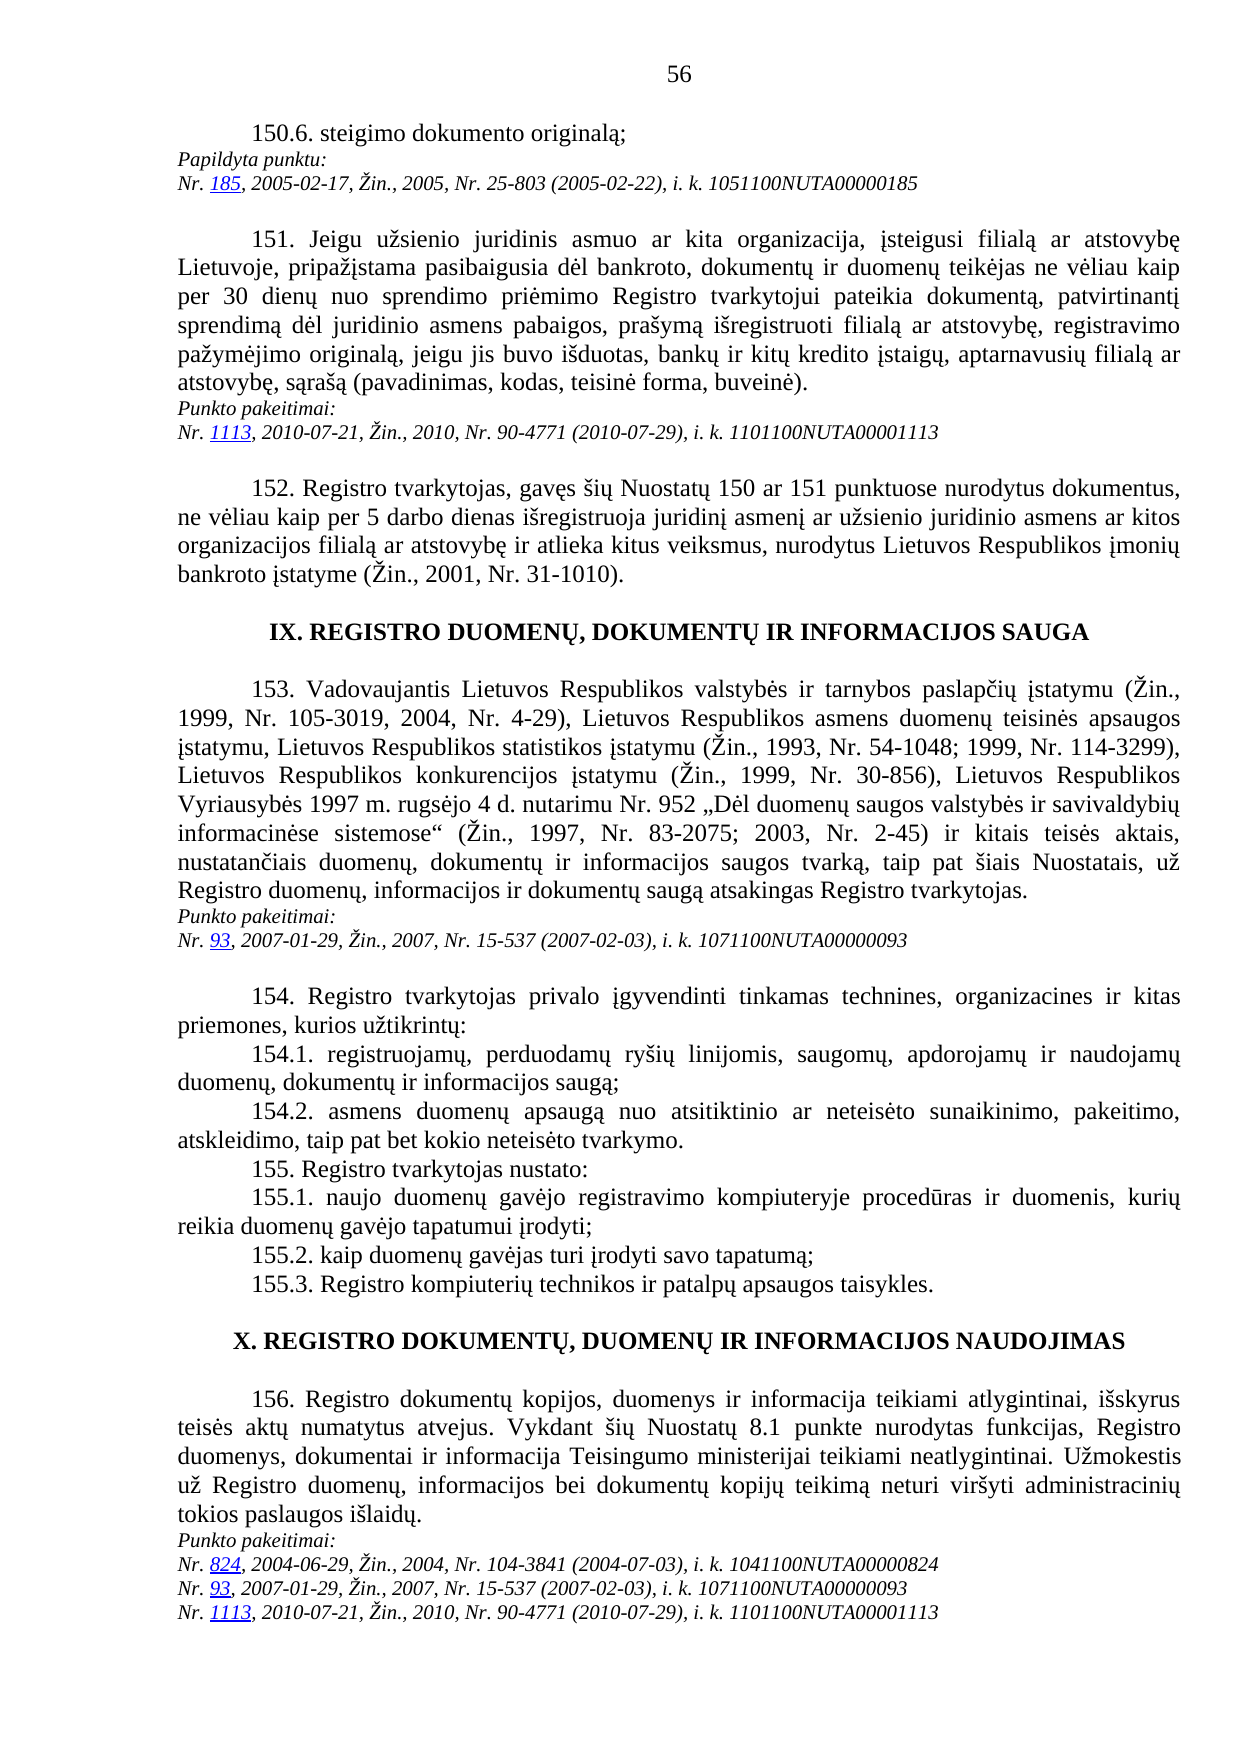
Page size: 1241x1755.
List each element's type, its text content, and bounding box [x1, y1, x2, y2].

text Nr. 824, 2004-06-29, Žin., 2004, Nr. 104-3841 (2004-07-03), i. k. 1041100NUTA00000824 [177, 1552, 1181, 1576]
text Punkto pakeitimai: [177, 904, 1181, 928]
text Nr. 1113, 2010-07-21, Žin., 2010, Nr. 90-4771 (2010-07-29), i. k. 1101100NUTA00001113 [177, 420, 1181, 444]
text X. REGISTRO DOKUMENTŲ, DUOMENŲ IR INFORMACIJOS NAUDOJIMAS [177, 1326, 1181, 1355]
text 155. Registro tvarkytojas nustato: [177, 1154, 1181, 1182]
text IX. REGISTRO DUOMENŲ, DOKUMENTŲ IR INFORMACIJOS SAUGA [177, 617, 1181, 646]
text 152. Registro tvarkytojas, gavęs šių Nuostatų 150 ar 151 punktuose nurodytus dokumentus, ne vėliau kaip per 5 darbo dienas išregistruoja juridinį asmenį ar užsienio juridinio asmens ar kitos organizacijos filialą ar atstovybę ir atlieka kitus veiksmus, nurodytus Lietuvos Respublikos įmonių bankroto įstatyme (Žin., 2001, Nr. 31-1010). [177, 473, 1181, 588]
text 155.2. kaip duomenų gavėjas turi įrodyti savo tapatumą; [177, 1240, 1181, 1269]
text Punkto pakeitimai: [177, 1527, 1181, 1552]
text 154. Registro tvarkytojas privalo įgyvendinti tinkamas technines, organizacines ir kitas priemones, kurios užtikrintų: [177, 981, 1181, 1039]
text 156. Registro dokumentų kopijos, duomenys ir informacija teikiami atlygintinai, išskyrus teisės aktų numatytus atvejus. Vykdant šių Nuostatų 8.1 punkte nurodytas funkcijas, Registro duomenys, dokumentai ir informacija Teisingumo ministerijai teikiami neatlygintinai. Užmokestis už Registro duomenų, informacijos bei dokumentų kopijų teikimą neturi viršyti administracinių tokios paslaugos išlaidų. [177, 1384, 1181, 1527]
text 155.1. naujo duomenų gavėjo registravimo kompiuteryje procedūras ir duomenis, kurių reikia duomenų gavėjo tapatumui įrodyti; [177, 1182, 1181, 1240]
text Nr. 93, 2007-01-29, Žin., 2007, Nr. 15-537 (2007-02-03), i. k. 1071100NUTA00000093 [177, 928, 1181, 952]
text 154.1. registruojamų, perduodamų ryšių linijomis, saugomų, apdorojamų ir naudojamų duomenų, dokumentų ir informacijos saugą; [177, 1039, 1181, 1096]
text Punkto pakeitimai: [177, 396, 1181, 420]
text Nr. 185, 2005-02-17, Žin., 2005, Nr. 25-803 (2005-02-22), i. k. 1051100NUTA00000185 [177, 171, 1181, 195]
text 150.6. steigimo dokumento originalą; [177, 118, 1181, 147]
text Nr. 93, 2007-01-29, Žin., 2007, Nr. 15-537 (2007-02-03), i. k. 1071100NUTA00000093 [177, 1576, 1181, 1600]
text 155.3. Registro kompiuterių technikos ir patalpų apsaugos taisykles. [177, 1269, 1181, 1297]
text Papildyta punktu: [177, 147, 1181, 171]
text Nr. 1113, 2010-07-21, Žin., 2010, Nr. 90-4771 (2010-07-29), i. k. 1101100NUTA00001113 [177, 1600, 1181, 1624]
text 153. Vadovaujantis Lietuvos Respublikos valstybės ir tarnybos paslapčių įstatymu (Žin., 1999, Nr. 105-3019, 2004, Nr. 4-29), Lietuvos Respublikos asmens duomenų teisinės apsaugos įstatymu, Lietuvos Respublikos statistikos įstatymu (Žin., 1993, Nr. 54-1048; 1999, Nr. 114-3299), Lietuvos Respublikos konkurencijos įstatymu (Žin., 1999, Nr. 30-856), Lietuvos Respublikos Vyriausybės 1997 m. rugsėjo 4 d. nutarimu Nr. 952 „Dėl duomenų saugos valstybės ir savivaldybių informacinėse sistemose“ (Žin., 1997, Nr. 83-2075; 2003, Nr. 2-45) ir kitais teisės aktais, nustatančiais duomenų, dokumentų ir informacijos saugos tvarką, taip pat šiais Nuostatais, už Registro duomenų, informacijos ir dokumentų saugą atsakingas Registro tvarkytojas. [177, 674, 1181, 904]
text 151. Jeigu užsienio juridinis asmuo ar kita organizacija, įsteigusi filialą ar atstovybę Lietuvoje, pripažįstama pasibaigusia dėl bankroto, dokumentų ir duomenų teikėjas ne vėliau kaip per 30 dienų nuo sprendimo priėmimo Registro tvarkytojui pateikia dokumentą, patvirtinantį sprendimą dėl juridinio asmens pabaigos, prašymą išregistruoti filialą ar atstovybę, registravimo pažymėjimo originalą, jeigu jis buvo išduotas, bankų ir kitų kredito įstaigų, aptarnavusių filialą ar atstovybę, sąrašą (pavadinimas, kodas, teisinė forma, buveinė). [177, 224, 1181, 396]
text 154.2. asmens duomenų apsaugą nuo atsitiktinio ar neteisėto sunaikinimo, pakeitimo, atskleidimo, taip pat bet kokio neteisėto tvarkymo. [177, 1096, 1181, 1154]
